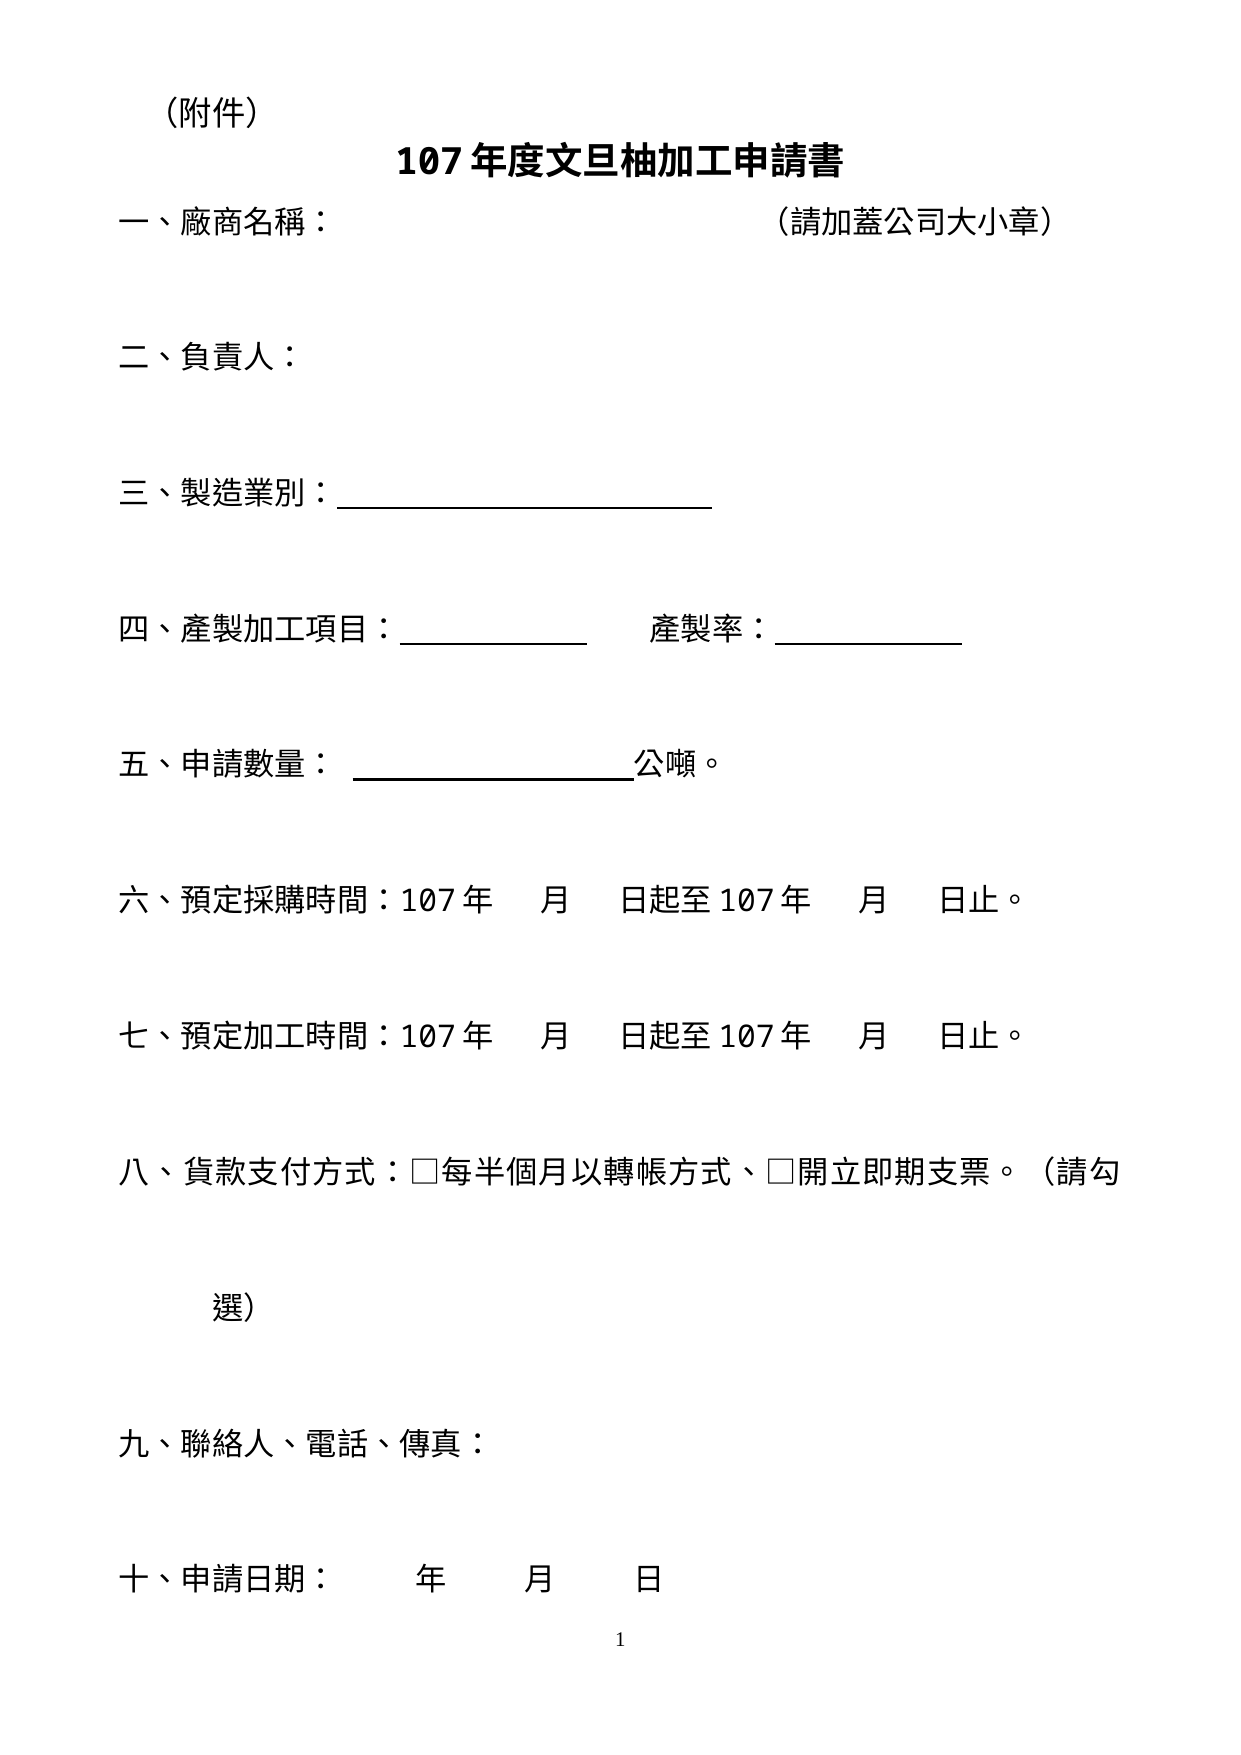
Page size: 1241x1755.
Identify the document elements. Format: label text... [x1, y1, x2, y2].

text 十、申請日期： 年 月 日 [118, 1554, 1122, 1600]
text 五、申請數量： 公噸。 [118, 739, 1122, 785]
text 三、製造業別： [118, 468, 1122, 513]
text 七、預定加工時間：107年 月 日起至107年 月 日止。 [118, 1011, 1122, 1057]
text 二、負責人： [118, 333, 1122, 378]
text 107年度文旦柚加工申請書 [118, 134, 1122, 184]
text 四、產製加工項目： 產製率： [118, 604, 1122, 649]
text （附件） [145, 89, 1122, 134]
text 八、貨款支付方式：□每半個月以轉帳方式、□開立即期支票。（請勾選） [118, 1148, 1122, 1328]
text 六、預定採購時間：107年 月 日起至107年 月 日止。 [118, 875, 1122, 921]
text 一、廠商名稱： （請加蓋公司大小章） [118, 197, 1122, 242]
text 九、聯絡人、電話、傳真： [118, 1419, 1122, 1464]
